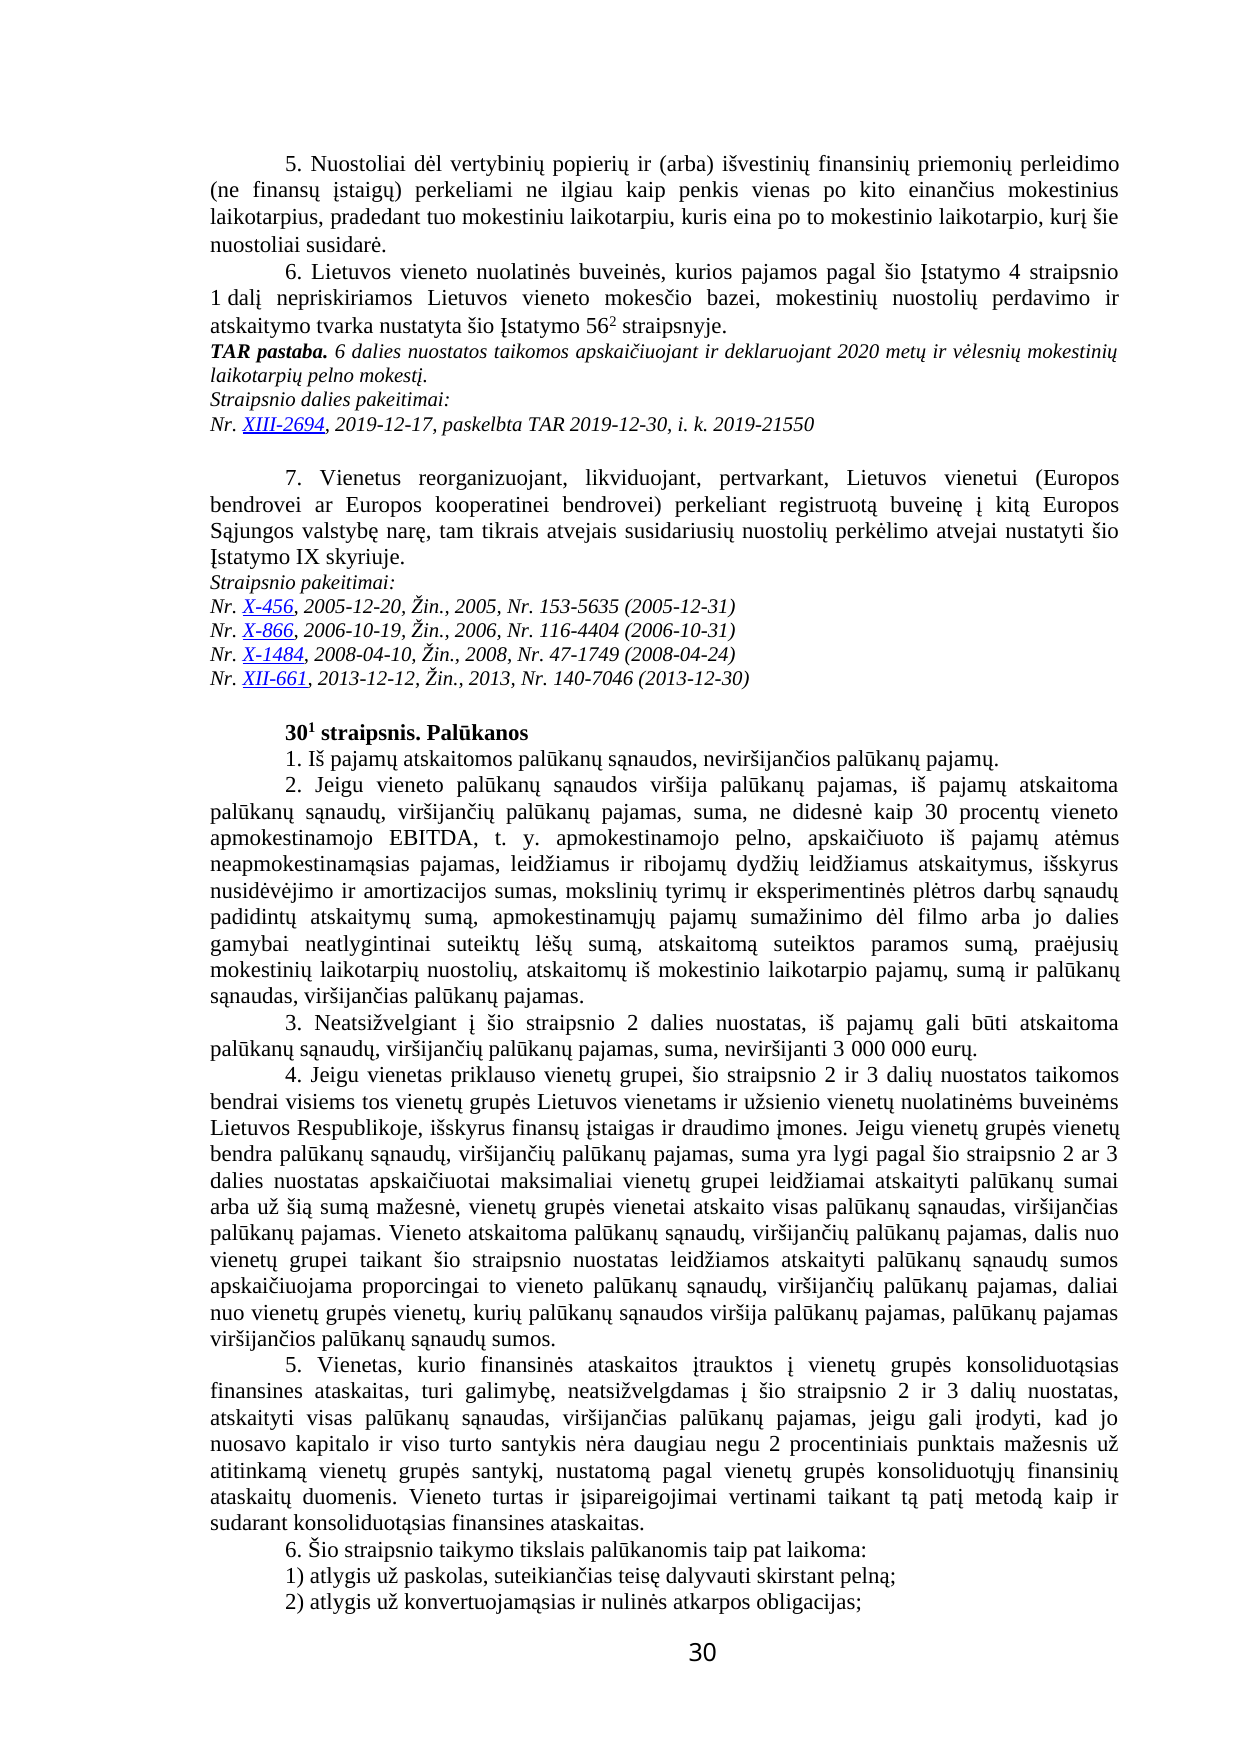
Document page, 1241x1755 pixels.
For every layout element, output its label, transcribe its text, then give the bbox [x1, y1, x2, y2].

text Straipsnio pakeitimai: [210, 570, 1120, 594]
text 2. Jeigu vieneto palūkanų sąnaudos viršija palūkanų pajamas, iš pajamų atskaitoma palūkanų sąnaudų, viršijančių palūkanų pajamas, suma, ne didesnė kaip 30 procentų vieneto apmokestinamojo EBITDA, t. y. apmokestinamojo pelno, apskaičiuoto iš pajamų atėmus neapmokestinamąsias pajamas, leidžiamus ir ribojamų dydžių leidžiamus atskaitymus, išskyrus nusidėvėjimo ir amortizacijos sumas, mokslinių tyrimų ir eksperimentinės plėtros darbų sąnaudų padidintų atskaitymų sumą, apmokestinamųjų pajamų sumažinimo dėl filmo arba jo dalies gamybai neatlygintinai suteiktų lėšų sumą, atskaitomą suteiktos paramos sumą, praėjusių mokestinių laikotarpių nuostolių, atskaitomų iš mokestinio laikotarpio pajamų, sumą ir palūkanų sąnaudas, viršijančias palūkanų pajamas. [210, 771, 1120, 1009]
text Nr. X-1484, 2008-04-10, Žin., 2008, Nr. 47-1749 (2008-04-24) [210, 642, 1120, 666]
text 1. Iš pajamų atskaitomos palūkanų sąnaudos, neviršijančios palūkanų pajamų. [210, 745, 1120, 771]
text TAR pastaba. 6 dalies nuostatos taikomos apskaičiuojant ir deklaruojant 2020 metų ir vėlesnių mokestinių laikotarpių pelno mokestį. [210, 339, 1120, 387]
text 7. Vienetus reorganizuojant, likviduojant, pertvarkant, Lietuvos vienetui (Europos bendrovei ar Europos kooperatinei bendrovei) perkeliant registruotą buveinę į kitą Europos Sąjungos valstybę narę, tam tikrais atvejais susidariusių nuostolių perkėlimo atvejai nustatyti šio Įstatymo IX skyriuje. [210, 464, 1120, 570]
text 4. Jeigu vienetas priklauso vienetų grupei, šio straipsnio 2 ir 3 dalių nuostatos taikomos bendrai visiems tos vienetų grupės Lietuvos vienetams ir užsienio vienetų nuolatinėms buveinėms Lietuvos Respublikoje, išskyrus finansų įstaigas ir draudimo įmones. Jeigu vienetų grupės vienetų bendra palūkanų sąnaudų, viršijančių palūkanų pajamas, suma yra lygi pagal šio straipsnio 2 ar 3 dalies nuostatas apskaičiuotai maksimaliai vienetų grupei leidžiamai atskaityti palūkanų sumai arba už šią sumą mažesnė, vienetų grupės vienetai atskaito visas palūkanų sąnaudas, viršijančias palūkanų pajamas. Vieneto atskaitoma palūkanų sąnaudų, viršijančių palūkanų pajamas, dalis nuo vienetų grupei taikant šio straipsnio nuostatas leidžiamos atskaityti palūkanų sąnaudų sumos apskaičiuojama proporcingai to vieneto palūkanų sąnaudų, viršijančių palūkanų pajamas, daliai nuo vienetų grupės vienetų, kurių palūkanų sąnaudos viršija palūkanų pajamas, palūkanų pajamas viršijančios palūkanų sąnaudų sumos. [210, 1061, 1120, 1351]
text 6. Lietuvos vieneto nuolatinės buveinės, kurios pajamos pagal šio Įstatymo 4 straipsnio 1 dalį nepriskiriamos Lietuvos vieneto mokesčio bazei, mokestinių nuostolių perdavimo ir atskaitymo tvarka nustatyta šio Įstatymo 562 straipsnyje. [210, 258, 1120, 339]
text 5. Vienetas, kurio finansinės ataskaitos įtrauktos į vienetų grupės konsoliduotąsias finansines ataskaitas, turi galimybę, neatsižvelgdamas į šio straipsnio 2 ir 3 dalių nuostatas, atskaityti visas palūkanų sąnaudas, viršijančias palūkanų pajamas, jeigu gali įrodyti, kad jo nuosavo kapitalo ir viso turto santykis nėra daugiau negu 2 procentiniais punktais mažesnis už atitinkamą vienetų grupės santykį, nustatomą pagal vienetų grupės konsoliduotųjų finansinių ataskaitų duomenis. Vieneto turtas ir įsipareigojimai vertinami taikant tą patį metodą kaip ir sudarant konsoliduotąsias finansines ataskaitas. [210, 1351, 1120, 1536]
text 5. Nuostoliai dėl vertybinių popierių ir (arba) išvestinių finansinių priemonių perleidimo (ne finansų įstaigų) perkeliami ne ilgiau kaip penkis vienas po kito einančius mokestinius laikotarpius, pradedant tuo mokestiniu laikotarpiu, kuris eina po to mokestinio laikotarpio, kurį šie nuostoliai susidarė. [210, 150, 1120, 258]
text Nr. XII-661, 2013-12-12, Žin., 2013, Nr. 140-7046 (2013-12-30) [210, 666, 1120, 690]
text Nr. X-456, 2005-12-20, Žin., 2005, Nr. 153-5635 (2005-12-31) [210, 594, 1120, 618]
text Nr. XIII-2694, 2019-12-17, paskelbta TAR 2019-12-30, i. k. 2019-21550 [210, 411, 1120, 436]
text Straipsnio dalies pakeitimai: [210, 387, 1120, 411]
text 3. Neatsižvelgiant į šio straipsnio 2 dalies nuostatas, iš pajamų gali būti atskaitoma palūkanų sąnaudų, viršijančių palūkanų pajamas, suma, neviršijanti 3 000 000 eurų. [210, 1009, 1120, 1061]
text 6. Šio straipsnio taikymo tikslais palūkanomis taip pat laikoma: [210, 1536, 1120, 1562]
text 301 straipsnis. Palūkanos [210, 719, 1120, 745]
text 2) atlygis už konvertuojamąsias ir nulinės atkarpos obligacijas; [210, 1588, 1120, 1615]
text 1) atlygis už paskolas, suteikiančias teisę dalyvauti skirstant pelną; [210, 1562, 1120, 1588]
text Nr. X-866, 2006-10-19, Žin., 2006, Nr. 116-4404 (2006-10-31) [210, 618, 1120, 642]
